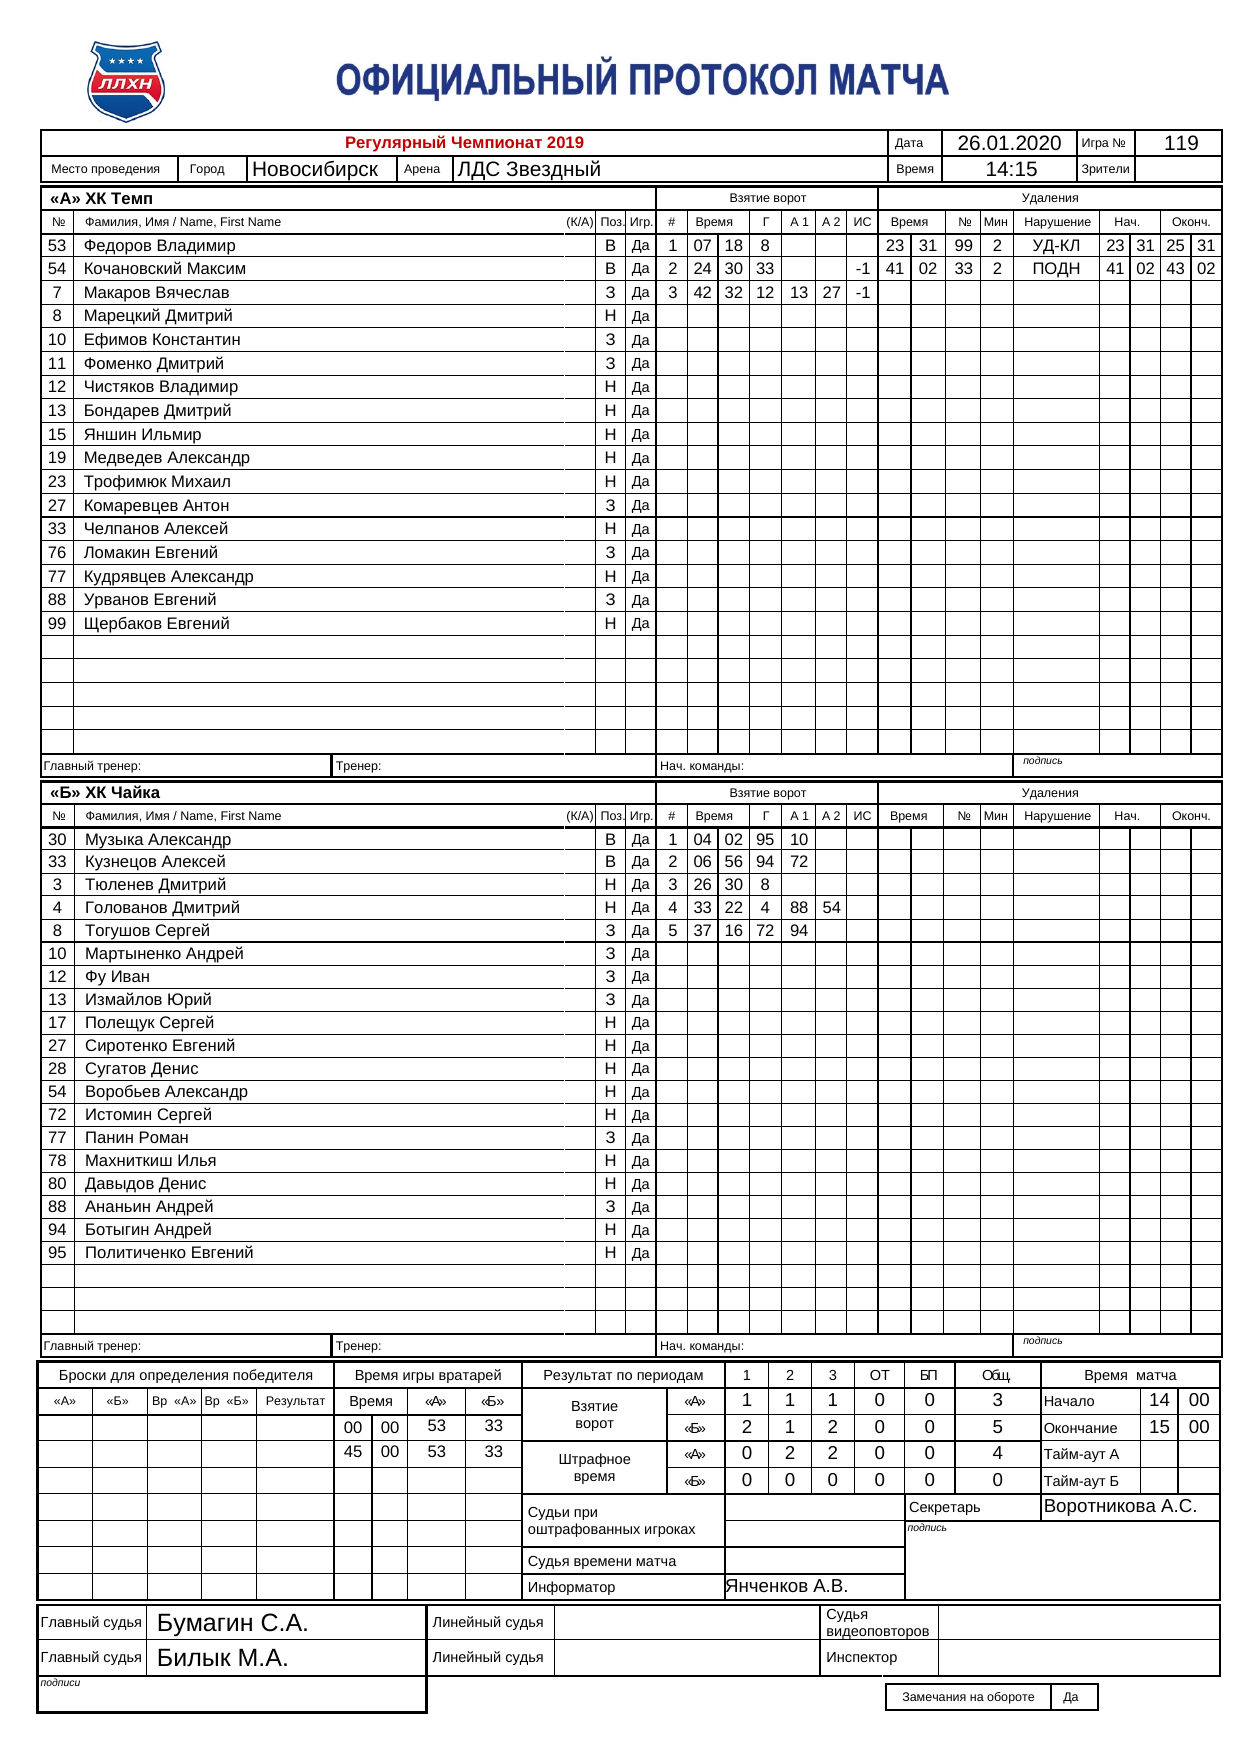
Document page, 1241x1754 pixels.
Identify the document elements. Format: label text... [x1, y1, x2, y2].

table_cell [1014, 328, 1099, 351]
table_cell [719, 1265, 749, 1287]
table_cell [408, 1574, 465, 1599]
table_cell [946, 470, 980, 493]
table_cell [912, 470, 945, 493]
table_cell Трофимюк Михаил [74, 470, 564, 493]
table_cell [912, 305, 945, 327]
table_cell 1 [726, 1389, 768, 1413]
table_cell [688, 1265, 717, 1287]
table_cell Н [596, 518, 625, 540]
table_cell [879, 636, 910, 658]
table_cell Да [626, 1219, 655, 1241]
table_header «А» ХК Темп [42, 188, 655, 209]
table_cell Да [626, 399, 655, 422]
table_cell [847, 850, 877, 872]
table_cell [879, 588, 910, 611]
table_cell [981, 612, 1013, 634]
table_cell [816, 352, 846, 374]
table_cell [1014, 1242, 1099, 1264]
table_cell [1014, 446, 1099, 469]
table_cell Результат [257, 1389, 333, 1413]
table_cell [946, 281, 980, 303]
table_cell [944, 1127, 980, 1149]
table_cell [847, 896, 877, 918]
table_cell [816, 850, 846, 872]
table_cell [565, 989, 595, 1011]
table_cell [657, 376, 687, 398]
table_cell Да [626, 257, 655, 280]
table_cell [912, 588, 945, 611]
table_cell Мин [981, 211, 1013, 233]
table_cell [847, 1012, 877, 1033]
table_cell Н [596, 1150, 625, 1172]
table_cell [565, 1012, 595, 1033]
table_cell [816, 588, 846, 611]
table_cell [719, 1035, 749, 1057]
table_cell [1131, 446, 1160, 469]
table_cell [912, 1058, 943, 1079]
table_cell [847, 612, 877, 634]
table_cell подпись [1014, 755, 1221, 776]
table_cell [555, 1640, 819, 1675]
table_cell [981, 920, 1013, 941]
table_cell [719, 1104, 749, 1126]
table_cell [1100, 541, 1129, 564]
table_cell [726, 1521, 904, 1546]
table_cell [939, 1640, 1219, 1675]
table_cell Н [596, 1012, 625, 1033]
table_cell 99 [42, 612, 73, 634]
table_cell [1131, 1311, 1160, 1333]
table_header Взятие ворот [657, 783, 877, 803]
table_cell [782, 565, 815, 587]
table_cell [1014, 423, 1099, 445]
table_cell [93, 1494, 147, 1520]
table_cell [912, 352, 945, 374]
table_cell [879, 1288, 910, 1310]
table_cell [750, 943, 781, 964]
table_cell [816, 1058, 846, 1079]
table_cell [946, 636, 980, 658]
table_cell [1161, 399, 1190, 422]
table_cell [782, 989, 815, 1011]
table_cell Кудрявцев Александр [74, 565, 564, 587]
table_cell [750, 1311, 781, 1333]
table_cell 13 [42, 399, 73, 422]
table_cell Город [179, 157, 246, 181]
table_cell [912, 1081, 943, 1103]
table_cell [1192, 943, 1221, 964]
table_cell [847, 565, 877, 587]
table_cell [1100, 636, 1129, 658]
table_cell [1131, 305, 1160, 327]
table_cell Нарушение [1014, 211, 1099, 233]
table_cell [1192, 966, 1221, 987]
table_cell [750, 707, 781, 729]
table_cell [879, 494, 910, 516]
table_cell Ефимов Константин [74, 328, 564, 351]
table_cell Н [596, 1058, 625, 1079]
table_cell [847, 989, 877, 1011]
table_cell З [596, 1127, 625, 1149]
table_cell [879, 399, 910, 422]
table_cell [1161, 829, 1190, 849]
table_cell [565, 1150, 595, 1172]
table_cell 5 [657, 920, 687, 941]
table_cell [946, 446, 980, 469]
table_cell Да [626, 1127, 655, 1149]
table_cell [912, 1265, 943, 1287]
table_cell [912, 328, 945, 351]
table_cell [657, 399, 687, 422]
table_cell Мин [981, 805, 1013, 826]
table_cell [719, 1081, 749, 1103]
table_cell [565, 874, 595, 895]
table_cell [981, 1196, 1013, 1218]
table_cell Ломакин Евгений [74, 541, 564, 564]
table_cell Время [889, 157, 941, 181]
table_cell 22 [719, 896, 749, 918]
table_cell [1100, 943, 1129, 964]
table_cell [74, 707, 564, 729]
table_cell [816, 612, 846, 634]
table_cell [816, 1196, 846, 1218]
table_cell А 1 [782, 211, 815, 233]
table_cell 02 [1131, 257, 1160, 280]
table_cell 3 [657, 874, 687, 895]
table_cell [202, 1574, 256, 1599]
table_cell [1131, 423, 1160, 445]
table_cell [1192, 470, 1221, 493]
table_cell [719, 376, 749, 398]
table_cell [944, 1288, 980, 1310]
table_cell Тренер: [333, 1335, 655, 1356]
table_cell [782, 352, 815, 374]
table_cell [565, 659, 595, 682]
table_cell УД-КЛ [1014, 235, 1099, 256]
table_cell [688, 1012, 717, 1033]
table_cell [912, 1311, 943, 1333]
table_cell Да [626, 281, 655, 303]
table_cell [719, 707, 749, 729]
table_cell [1100, 281, 1129, 303]
table_cell 4 [956, 1442, 1040, 1467]
table_cell [688, 1081, 717, 1103]
table_cell [879, 328, 910, 351]
table_cell [1100, 1311, 1129, 1333]
table_cell [565, 281, 595, 303]
table_cell [1131, 683, 1160, 706]
table_cell [148, 1441, 201, 1467]
table_cell [719, 1150, 749, 1172]
table_cell [1014, 1196, 1099, 1218]
table_cell 00 [1179, 1389, 1219, 1413]
table_cell [782, 541, 815, 564]
table_cell [202, 1547, 256, 1573]
table_cell 88 [42, 1196, 74, 1218]
table_cell [981, 470, 1013, 493]
table_cell [946, 683, 980, 706]
table_cell [408, 1468, 465, 1493]
table_cell А 2 [816, 211, 846, 233]
table_cell [719, 305, 749, 327]
table_cell [39, 1441, 92, 1467]
table_cell 0 [812, 1468, 854, 1493]
table_cell В [596, 235, 625, 256]
table_cell Н [596, 423, 625, 445]
table_cell [782, 683, 815, 706]
table_cell [750, 352, 781, 374]
table_cell [565, 1127, 595, 1149]
table_cell 2 [981, 257, 1013, 280]
table_cell Главный судья [39, 1640, 146, 1675]
table_cell [981, 850, 1013, 872]
table_cell [657, 518, 687, 540]
table_cell [816, 730, 846, 753]
table_cell [565, 494, 595, 516]
table_cell [816, 683, 846, 706]
table_cell [1100, 920, 1129, 941]
table_cell 53 [408, 1441, 465, 1467]
table_cell [719, 541, 749, 564]
table_cell [1131, 920, 1160, 941]
table_cell [782, 1288, 815, 1310]
table_cell [1161, 1173, 1190, 1195]
table_cell [565, 730, 595, 753]
table_cell [912, 636, 945, 658]
table_cell [816, 518, 846, 540]
table_cell Мартыненко Андрей [75, 943, 564, 964]
table_cell [565, 565, 595, 587]
table_cell 07 [688, 235, 717, 256]
table_cell [879, 966, 910, 987]
table_cell [946, 565, 980, 587]
table_cell [408, 1547, 465, 1573]
table_cell [1131, 1173, 1160, 1195]
table_cell [847, 966, 877, 987]
table_cell [1131, 470, 1160, 493]
table_cell [39, 1468, 92, 1493]
table_cell [981, 1219, 1013, 1241]
table_cell [750, 1196, 781, 1218]
table_cell [719, 1012, 749, 1033]
table_cell [1192, 1035, 1221, 1057]
table_cell [565, 1104, 595, 1126]
table_header Взятие ворот [657, 188, 877, 209]
table_cell «Б» [668, 1468, 724, 1493]
table_cell [1014, 1150, 1099, 1172]
table_cell [879, 707, 910, 729]
table_cell [750, 399, 781, 422]
table_cell [981, 829, 1013, 849]
table_cell [657, 541, 687, 564]
table_cell [782, 446, 815, 469]
table_cell 14:15 [943, 157, 1076, 181]
table_cell Да [626, 376, 655, 398]
table_cell [879, 565, 910, 587]
table_cell [816, 446, 846, 469]
table_header Регулярный Чемпионат 2019 [42, 131, 887, 155]
table_cell [1100, 1242, 1129, 1264]
table_cell [719, 423, 749, 445]
table_cell [1014, 683, 1099, 706]
table_header 3 [812, 1363, 854, 1387]
table_cell З [596, 989, 625, 1011]
table_cell [1100, 446, 1129, 469]
table_cell [1192, 518, 1221, 540]
table_header БП [905, 1363, 954, 1387]
table_cell [981, 1173, 1013, 1195]
table_cell Кочановский Максим [74, 257, 564, 280]
table_cell [565, 707, 595, 729]
table_cell [944, 896, 980, 918]
table_cell [912, 376, 945, 398]
table_cell Главный тренер: [42, 755, 330, 776]
table_cell Линейный судья [428, 1606, 554, 1639]
table_cell [1131, 1288, 1160, 1310]
table_cell [565, 1058, 595, 1079]
table_cell [782, 518, 815, 540]
table_cell [1161, 943, 1190, 964]
table_cell [1192, 1104, 1221, 1126]
table_cell [657, 446, 687, 469]
table_cell 4 [42, 896, 74, 918]
table_cell [981, 305, 1013, 327]
table_cell [1100, 494, 1129, 516]
table_cell [719, 518, 749, 540]
table_cell [1100, 328, 1129, 351]
table_cell [782, 588, 815, 611]
table_cell [1131, 541, 1160, 564]
table_cell [373, 1494, 407, 1520]
table_cell [257, 1547, 333, 1573]
table_cell [596, 1265, 625, 1287]
table_cell [782, 399, 815, 422]
table_cell [1161, 1012, 1190, 1033]
table_cell [1192, 376, 1221, 398]
table_cell [847, 446, 877, 469]
table_cell [408, 1521, 465, 1546]
table_cell 8 [42, 920, 74, 941]
table_cell Инспектор [821, 1640, 938, 1675]
table_cell [565, 470, 595, 493]
table_cell [1131, 612, 1160, 634]
table_cell [1099, 1682, 1220, 1711]
table_cell [626, 636, 655, 658]
table_cell 88 [42, 588, 73, 611]
table_cell [879, 1196, 910, 1218]
table_cell [39, 1416, 92, 1440]
table_cell [816, 1012, 846, 1033]
table_cell 95 [750, 829, 781, 849]
table_cell [847, 659, 877, 682]
table_cell [816, 989, 846, 1011]
table_cell [981, 1058, 1013, 1079]
table_cell [782, 874, 815, 895]
table_cell [946, 659, 980, 682]
table_cell [1014, 565, 1099, 587]
table_cell [750, 989, 781, 1011]
table_cell 1 [657, 829, 687, 849]
table_cell [912, 541, 945, 564]
table_cell 00 [1179, 1415, 1219, 1440]
table_cell [944, 1196, 980, 1218]
table_cell [1192, 565, 1221, 587]
table_cell [847, 470, 877, 493]
table_cell [688, 352, 717, 374]
table_cell 31 [912, 235, 945, 256]
table_cell [657, 989, 687, 1011]
table_cell В [596, 829, 625, 849]
table_cell [1192, 541, 1221, 564]
table_cell 8 [42, 305, 73, 327]
table_cell [1161, 1219, 1190, 1241]
table_cell [944, 1081, 980, 1103]
table_cell [1014, 1081, 1099, 1103]
table_cell Г [750, 805, 781, 826]
table_cell [1131, 1035, 1160, 1057]
table_cell [565, 541, 595, 564]
table_cell Тайм-аут А [1042, 1441, 1140, 1467]
table_cell 31 [1131, 235, 1160, 256]
table_cell [816, 1035, 846, 1057]
table_cell [74, 730, 564, 753]
table_cell [1161, 352, 1190, 374]
table_cell [912, 399, 945, 422]
table_cell [596, 636, 625, 658]
table_cell [750, 1288, 781, 1310]
table_cell [816, 874, 846, 895]
table_cell [816, 636, 846, 658]
table_cell З [596, 541, 625, 564]
table_cell А 1 [782, 805, 815, 826]
table_cell [1131, 943, 1160, 964]
table_cell [657, 588, 687, 611]
table_cell [428, 1677, 882, 1711]
table_cell Секретарь [906, 1495, 1040, 1520]
table_cell Полещук Сергей [75, 1012, 564, 1033]
table_cell [879, 683, 910, 706]
table_cell Урванов Евгений [74, 588, 564, 611]
table_cell [847, 518, 877, 540]
table_cell [981, 518, 1013, 540]
table_cell Фу Иван [75, 966, 564, 987]
table_cell Да [626, 1012, 655, 1033]
table_cell Н [596, 1104, 625, 1126]
table_cell [912, 896, 943, 918]
table_cell [981, 399, 1013, 422]
table_cell [816, 966, 846, 987]
table_header Удаления [879, 188, 1221, 209]
table_cell [1192, 1288, 1221, 1310]
table_cell [688, 588, 717, 611]
table_cell Политиченко Евгений [75, 1242, 564, 1264]
table_cell [596, 1311, 625, 1333]
table_cell [1014, 850, 1099, 872]
table_cell [816, 235, 846, 256]
table_cell [657, 707, 687, 729]
table_cell [847, 1196, 877, 1218]
table_cell Да [626, 943, 655, 964]
table_cell [1014, 588, 1099, 611]
table_cell [1014, 352, 1099, 374]
table_cell [1131, 1012, 1160, 1033]
table_cell [912, 1150, 943, 1172]
table_cell [719, 446, 749, 469]
table_cell 15 [42, 423, 73, 445]
table_cell [816, 470, 846, 493]
table_cell Время [688, 805, 749, 826]
table_cell [847, 1035, 877, 1057]
table_cell [565, 1081, 595, 1103]
table_cell 33 [466, 1416, 521, 1440]
table_cell [688, 1150, 717, 1172]
table_cell Н [596, 376, 625, 398]
table_cell Арена [398, 157, 452, 181]
table_cell [1192, 874, 1221, 895]
table_cell [688, 1242, 717, 1264]
table_cell [912, 943, 943, 964]
table_cell З [596, 966, 625, 987]
table_cell [912, 446, 945, 469]
table_cell Взятие ворот [523, 1389, 666, 1440]
table_cell [750, 1219, 781, 1241]
table_cell [688, 305, 717, 327]
table_cell [688, 707, 717, 729]
table_cell [847, 328, 877, 351]
table_cell [1131, 1242, 1160, 1264]
table_cell [944, 829, 980, 849]
table_cell [726, 1548, 904, 1573]
table_cell [981, 896, 1013, 918]
table_cell 78 [42, 1150, 74, 1172]
table_cell «Б» [668, 1415, 724, 1440]
table_cell [257, 1521, 333, 1546]
table_cell 37 [688, 920, 717, 941]
table_cell 2 [769, 1442, 811, 1467]
table_cell 54 [42, 1081, 74, 1103]
table_cell [946, 399, 980, 422]
table_cell [912, 1196, 943, 1218]
table_cell [782, 1173, 815, 1195]
table_cell [750, 588, 781, 611]
table_cell [657, 730, 687, 753]
table_cell [946, 541, 980, 564]
table_cell Федоров Владимир [74, 235, 564, 256]
table_cell [688, 1196, 717, 1218]
table_cell [883, 1677, 1220, 1681]
table_cell [565, 1196, 595, 1218]
table_cell [688, 730, 717, 753]
table_cell [944, 1242, 980, 1264]
table_header Замечания на обороте [887, 1685, 1050, 1709]
table_cell [782, 1127, 815, 1149]
table_cell [1161, 920, 1190, 941]
table_cell [1161, 423, 1190, 445]
table_cell [816, 1288, 846, 1310]
table_cell Оконч. [1161, 211, 1221, 233]
table_cell [1014, 1104, 1099, 1126]
table_cell [1131, 707, 1160, 729]
table_cell [847, 683, 877, 706]
table_cell Да [626, 966, 655, 987]
table_cell [782, 328, 815, 351]
table_cell [202, 1521, 256, 1546]
table_cell [750, 636, 781, 658]
table_cell 80 [42, 1173, 74, 1195]
table_cell [1014, 730, 1099, 753]
table_cell [657, 1311, 687, 1333]
table_cell 30 [719, 257, 749, 280]
table_cell [1014, 874, 1099, 895]
table_cell З [596, 1196, 625, 1218]
table_cell 94 [750, 850, 781, 872]
table_cell [719, 1127, 749, 1149]
table_cell [1192, 989, 1221, 1011]
table_cell [93, 1416, 147, 1440]
table_cell [879, 1104, 910, 1126]
table_cell [879, 1173, 910, 1195]
table_cell [1192, 1012, 1221, 1033]
table_cell [1131, 1104, 1160, 1126]
table_cell [879, 1265, 910, 1287]
table_cell Да [626, 1058, 655, 1079]
table_cell [946, 376, 980, 398]
table_cell [1014, 376, 1099, 398]
table_cell [750, 423, 781, 445]
table_cell [981, 1012, 1013, 1033]
table_cell 14 [1141, 1389, 1177, 1413]
table_cell «А» [39, 1389, 92, 1413]
table_cell З [596, 281, 625, 303]
table_cell Поз. [596, 211, 625, 233]
table_cell [816, 1265, 846, 1287]
table_cell [148, 1574, 201, 1599]
table_cell Судья времени матча [523, 1548, 724, 1573]
table_cell Голованов Дмитрий [75, 896, 564, 918]
table_cell [39, 1547, 92, 1573]
table_cell [750, 328, 781, 351]
table_cell [944, 1104, 980, 1126]
table_cell Да [626, 1035, 655, 1057]
table_cell [1014, 943, 1099, 964]
table_cell [912, 281, 945, 303]
table_cell [1100, 470, 1129, 493]
table_cell [981, 1288, 1013, 1310]
table_cell Тогушов Сергей [75, 920, 564, 941]
table_cell [596, 730, 625, 753]
table_cell 42 [688, 281, 717, 303]
table_cell Ботыгин Андрей [75, 1219, 564, 1241]
table_cell [42, 683, 73, 706]
table_cell [1100, 1081, 1129, 1103]
table_cell [816, 1311, 846, 1333]
table_cell Да [626, 352, 655, 374]
table_cell [1161, 966, 1190, 987]
table_cell [1131, 328, 1160, 351]
table_cell 72 [782, 850, 815, 872]
table_cell 16 [719, 920, 749, 941]
table_cell [657, 423, 687, 445]
table_cell [1100, 1012, 1129, 1033]
table_cell [782, 1058, 815, 1079]
table_cell [946, 612, 980, 634]
table_cell [782, 1311, 815, 1333]
table_cell Да [626, 328, 655, 351]
table_cell [816, 659, 846, 682]
table_cell [1014, 707, 1099, 729]
table_cell [1100, 518, 1129, 540]
table_cell Да [626, 470, 655, 493]
table_cell [981, 281, 1013, 303]
table_cell [912, 518, 945, 540]
table_cell Н [596, 874, 625, 895]
table_cell [750, 1081, 781, 1103]
table_cell Билык М.А. [147, 1640, 425, 1675]
table_cell [335, 1547, 371, 1573]
table_cell [657, 1150, 687, 1172]
table_cell «Б » [466, 1389, 521, 1413]
table_cell [657, 1242, 687, 1264]
table_cell [657, 352, 687, 374]
table_cell 72 [42, 1104, 74, 1126]
table_cell Нач. команды: [657, 755, 1012, 776]
table_cell [657, 1081, 687, 1103]
table_cell [93, 1441, 147, 1467]
table_cell подпись [906, 1522, 1219, 1599]
table_cell [565, 446, 595, 469]
table_cell [657, 494, 687, 516]
table_cell [1161, 1242, 1190, 1264]
table_cell Да [626, 874, 655, 895]
table_cell [688, 943, 717, 964]
table_cell Музыка Александр [75, 829, 564, 849]
table_cell Тайм-аут Б [1042, 1468, 1140, 1493]
table_cell [879, 518, 910, 540]
table_cell [1192, 328, 1221, 351]
table_header ОТ [855, 1363, 904, 1387]
table_cell [1014, 1127, 1099, 1149]
table_cell 2 [812, 1442, 854, 1467]
table_cell [657, 328, 687, 351]
table_cell [42, 1265, 74, 1287]
table_cell [1131, 494, 1160, 516]
table_cell [1161, 1265, 1190, 1287]
table_cell [816, 920, 846, 941]
table_cell [816, 376, 846, 398]
table_cell Да [626, 1150, 655, 1172]
table_cell [1141, 1468, 1177, 1493]
table_cell З [596, 943, 625, 964]
table_cell Н [596, 1173, 625, 1195]
table_cell Время [879, 211, 945, 233]
table_cell [879, 1035, 910, 1057]
table_cell 2 [657, 850, 687, 872]
table_cell [719, 1219, 749, 1241]
table_cell [847, 943, 877, 964]
table_cell Янченков А.В. [726, 1575, 904, 1599]
table_cell [946, 494, 980, 516]
table_cell 0 [905, 1442, 954, 1467]
table_cell [657, 565, 687, 587]
table_cell Марецкий Дмитрий [74, 305, 564, 327]
table_cell [657, 1173, 687, 1195]
table_cell [257, 1441, 333, 1467]
table_cell Да [626, 518, 655, 540]
table_cell 8 [750, 874, 781, 895]
table_cell Н [596, 1242, 625, 1264]
table_cell -1 [847, 281, 877, 303]
table_cell [1161, 470, 1190, 493]
table_cell -1 [847, 257, 877, 280]
table_cell [719, 1173, 749, 1195]
table_cell Главный тренер: [42, 1335, 330, 1356]
table_cell Макаров Вячеслав [74, 281, 564, 303]
table_cell [1014, 1012, 1099, 1033]
table_cell Бондарев Дмитрий [74, 399, 564, 422]
table_cell [565, 1288, 595, 1310]
table_cell [1131, 896, 1160, 918]
table_cell Сугатов Денис [75, 1058, 564, 1079]
table_cell [750, 683, 781, 706]
table_cell [688, 612, 717, 634]
table_cell [93, 1547, 147, 1573]
table_cell [1100, 588, 1129, 611]
table_cell Да [626, 829, 655, 849]
table_cell 94 [782, 920, 815, 941]
table_cell [879, 943, 910, 964]
table_cell [565, 943, 595, 964]
table_cell [335, 1521, 371, 1546]
table_cell [912, 920, 943, 941]
table_cell [816, 399, 846, 422]
table_cell Н [596, 1219, 625, 1241]
table_cell [816, 943, 846, 964]
table_cell «А» [668, 1389, 724, 1413]
table_cell [1161, 1311, 1190, 1333]
table_cell 00 [373, 1441, 407, 1467]
table_cell 06 [688, 850, 717, 872]
table_cell 12 [750, 281, 781, 303]
table_cell [565, 1173, 595, 1195]
table_cell [565, 612, 595, 634]
table_cell Нач. [1100, 805, 1160, 826]
table_cell [981, 707, 1013, 729]
table_cell [1192, 446, 1221, 469]
table_cell 33 [750, 257, 781, 280]
picture [5, 28, 1179, 129]
table_cell [688, 683, 717, 706]
table_cell [719, 636, 749, 658]
table_cell [688, 446, 717, 469]
table_cell 2 [726, 1415, 768, 1440]
table_cell ЛДС Звездный [454, 157, 887, 181]
table_cell [816, 1242, 846, 1264]
table_cell [782, 707, 815, 729]
table_cell [1192, 1081, 1221, 1103]
table_cell [981, 352, 1013, 374]
table_cell З [596, 352, 625, 374]
table_cell Вр «А» [148, 1389, 201, 1413]
table_cell [946, 352, 980, 374]
table_cell [782, 966, 815, 987]
table_cell [1100, 989, 1129, 1011]
table_cell подписи [39, 1677, 425, 1711]
table_cell [1100, 966, 1129, 987]
table_cell 28 [42, 1058, 74, 1079]
table_cell № [42, 805, 74, 826]
table_cell [1014, 541, 1099, 564]
table_cell Игр. [626, 805, 655, 826]
table_cell Н [596, 896, 625, 918]
table_cell [257, 1416, 333, 1440]
table_cell [946, 707, 980, 729]
table_cell [565, 352, 595, 374]
table_cell [981, 423, 1013, 445]
table_cell ПОДН [1014, 257, 1099, 280]
table_cell [1131, 850, 1160, 872]
table_cell [657, 1196, 687, 1218]
table_cell [626, 1265, 655, 1287]
table_header Время игры вратарей [335, 1363, 521, 1387]
table_cell «А» [408, 1389, 465, 1413]
table_cell [750, 1265, 781, 1287]
table_cell [42, 707, 73, 729]
table_cell № [946, 211, 980, 233]
table_cell [719, 943, 749, 964]
table_cell [1192, 1311, 1221, 1333]
table_cell Да [626, 565, 655, 587]
table_cell 3 [956, 1389, 1040, 1413]
table_cell 23 [879, 235, 910, 256]
table_cell 4 [750, 896, 781, 918]
table_cell 13 [42, 989, 74, 1011]
table_cell Фоменко Дмитрий [74, 352, 564, 374]
table_cell Н [596, 446, 625, 469]
table_cell [981, 989, 1013, 1011]
table_cell [75, 1288, 564, 1310]
table_cell [1161, 1035, 1190, 1057]
table_cell [202, 1416, 256, 1440]
table_cell [1161, 683, 1190, 706]
table_cell 31 [1192, 235, 1221, 256]
table_cell [1192, 399, 1221, 422]
table_cell [257, 1468, 333, 1493]
table_cell [816, 565, 846, 587]
table_cell [847, 352, 877, 374]
table_cell [1192, 305, 1221, 327]
table_cell [1161, 612, 1190, 634]
table_cell [782, 659, 815, 682]
table_cell [912, 1173, 943, 1195]
table_cell [981, 494, 1013, 516]
table_cell [879, 730, 910, 753]
table_cell [782, 943, 815, 964]
table_cell [408, 1494, 465, 1520]
table_cell [1131, 1219, 1160, 1241]
table_header 1 [726, 1363, 768, 1387]
table_cell [944, 874, 980, 895]
table_cell [912, 1242, 943, 1264]
table_cell [1014, 896, 1099, 918]
table_cell Н [596, 470, 625, 493]
table_cell [719, 352, 749, 374]
table_cell [981, 636, 1013, 658]
table_cell [1131, 1196, 1160, 1218]
table_cell [946, 328, 980, 351]
table_cell [466, 1574, 521, 1599]
table_cell [750, 1150, 781, 1172]
table_cell [750, 966, 781, 987]
table_cell Комаревцев Антон [74, 494, 564, 516]
table_cell 10 [782, 829, 815, 849]
table_cell [1161, 518, 1190, 540]
table_cell [847, 1127, 877, 1149]
table_cell [816, 541, 846, 564]
table_cell [1131, 636, 1160, 658]
table_cell [750, 1104, 781, 1126]
table_cell [750, 470, 781, 493]
table_cell [1100, 829, 1129, 849]
table_cell [847, 874, 877, 895]
table_cell [1014, 1311, 1099, 1333]
table_cell [847, 541, 877, 564]
table_cell [565, 1311, 595, 1333]
table_cell [750, 1035, 781, 1057]
table_cell 12 [42, 966, 74, 987]
table_cell [981, 1311, 1013, 1333]
table_cell [1192, 683, 1221, 706]
table_cell [1100, 1058, 1129, 1079]
table_cell Да [626, 305, 655, 327]
table_cell [719, 494, 749, 516]
table_cell [1014, 470, 1099, 493]
table_cell [1192, 1173, 1221, 1195]
table_cell [42, 730, 73, 753]
table_cell [981, 328, 1013, 351]
table_cell [912, 850, 943, 872]
table_cell [688, 328, 717, 351]
table_cell Судьи при оштрафованных игроках [523, 1495, 724, 1546]
table_cell Н [596, 1035, 625, 1057]
table_cell [912, 1035, 943, 1057]
table_cell [816, 1104, 846, 1126]
table_cell [688, 636, 717, 658]
table_cell [847, 920, 877, 941]
table_cell [912, 829, 943, 849]
table_cell № [42, 211, 73, 233]
table_cell [1014, 829, 1099, 849]
table_cell Да [626, 850, 655, 872]
table_cell [1131, 829, 1160, 849]
table_cell [657, 943, 687, 964]
table_cell [912, 1219, 943, 1241]
table_cell 3 [657, 281, 687, 303]
table_cell [466, 1468, 521, 1493]
table_cell 45 [335, 1441, 371, 1467]
table_cell [981, 1104, 1013, 1126]
table_cell [879, 376, 910, 398]
table_cell [39, 1521, 92, 1546]
table_cell [879, 352, 910, 374]
table_cell [1131, 1081, 1160, 1103]
table_cell Новосибирск [248, 157, 396, 181]
table_cell [944, 1265, 980, 1287]
table_cell Махниткиш Илья [75, 1150, 564, 1172]
table_cell 43 [1161, 257, 1190, 280]
table_cell ИС [847, 805, 877, 826]
table_cell 12 [42, 376, 73, 398]
table_cell [1100, 376, 1129, 398]
table_cell [626, 1288, 655, 1310]
table_cell [373, 1547, 407, 1573]
table_cell [1192, 707, 1221, 729]
table_cell [847, 1173, 877, 1195]
table_cell 33 [946, 257, 980, 280]
table_cell [847, 494, 877, 516]
table_cell [1192, 1127, 1221, 1149]
table_cell [202, 1468, 256, 1493]
table_cell [912, 683, 945, 706]
table_cell Истомин Сергей [75, 1104, 564, 1126]
table_cell [1100, 874, 1129, 895]
table_cell [912, 730, 945, 753]
table_cell Главный судья [39, 1606, 146, 1639]
table_cell [782, 1219, 815, 1241]
table_cell [879, 659, 910, 682]
table_cell 95 [42, 1242, 74, 1264]
table_cell Яншин Ильмир [74, 423, 564, 445]
table_cell [565, 1219, 595, 1241]
table_cell [816, 1127, 846, 1149]
table_cell [1100, 612, 1129, 634]
table_cell [657, 1012, 687, 1033]
table_cell Н [596, 612, 625, 634]
table_cell [565, 588, 595, 611]
table_cell [816, 1150, 846, 1172]
table_cell [847, 1058, 877, 1079]
table_cell [1136, 157, 1221, 181]
table_cell [1192, 352, 1221, 374]
table_cell [565, 850, 595, 872]
table_cell [981, 943, 1013, 964]
table_cell [1131, 352, 1160, 374]
table_cell [1192, 588, 1221, 611]
table_cell «Б» [93, 1389, 147, 1413]
table_cell [688, 470, 717, 493]
table_cell Судья видеоповторов [821, 1606, 938, 1639]
table_cell [1192, 659, 1221, 682]
table_cell [719, 989, 749, 1011]
table_cell [719, 1288, 749, 1310]
table_cell 19 [42, 446, 73, 469]
table_cell [1192, 1058, 1221, 1079]
table_cell [782, 494, 815, 516]
table_cell [1192, 896, 1221, 918]
table_cell [93, 1468, 147, 1493]
table_cell [565, 1265, 595, 1287]
table_cell [1131, 399, 1160, 422]
table_cell [626, 683, 655, 706]
table_cell Нач. [1100, 211, 1160, 233]
table_cell Да [626, 588, 655, 611]
table_cell Давыдов Денис [75, 1173, 564, 1195]
table_cell З [596, 494, 625, 516]
table_cell «А» [668, 1442, 724, 1467]
table_cell [879, 1219, 910, 1241]
table_cell 72 [750, 920, 781, 941]
table_cell [688, 376, 717, 398]
table_cell [719, 1196, 749, 1218]
table_cell Г [750, 211, 781, 233]
table_cell Воротникова А.С. [1042, 1495, 1219, 1520]
table_header Удаления [879, 783, 1221, 803]
table_cell [1192, 612, 1221, 634]
table_cell [596, 683, 625, 706]
table_cell 1 [769, 1389, 811, 1413]
table_cell [944, 1035, 980, 1057]
table_cell 54 [816, 896, 846, 918]
table_cell [939, 1606, 1219, 1639]
table_cell [879, 1127, 910, 1149]
table_cell 26 [688, 874, 717, 895]
table_cell [657, 1219, 687, 1241]
table_cell [782, 376, 815, 398]
table_cell [847, 1311, 877, 1333]
table_cell [847, 1265, 877, 1287]
table_cell Фамилия, Имя / Name, First Name [75, 805, 565, 826]
table_cell 10 [42, 943, 74, 964]
table_cell 3 [42, 874, 74, 895]
table_cell [688, 1127, 717, 1149]
table_cell [981, 730, 1013, 753]
table_cell 5 [956, 1415, 1040, 1440]
table_cell [1161, 874, 1190, 895]
table_cell [657, 1104, 687, 1126]
table_cell [657, 1127, 687, 1149]
table_cell [719, 683, 749, 706]
table_cell Поз. [596, 805, 625, 826]
table_cell [373, 1521, 407, 1546]
table_cell 02 [912, 257, 945, 280]
table_cell [1179, 1441, 1219, 1467]
table_cell [1192, 494, 1221, 516]
table_cell [565, 1242, 595, 1264]
table_cell [782, 1081, 815, 1103]
table_cell [565, 305, 595, 327]
table_cell Да [626, 1081, 655, 1103]
table_cell 0 [956, 1468, 1040, 1493]
table_cell [981, 1035, 1013, 1057]
table_cell [39, 1494, 92, 1520]
table_cell [750, 305, 781, 327]
table_cell [688, 541, 717, 564]
table_cell [688, 1035, 717, 1057]
table_cell [750, 1173, 781, 1195]
table_cell Щербаков Евгений [74, 612, 564, 634]
table_cell [1131, 281, 1160, 303]
table_cell [1100, 352, 1129, 374]
table_cell [1100, 1127, 1129, 1149]
table_cell [981, 541, 1013, 564]
table_cell [782, 612, 815, 634]
table_cell [626, 730, 655, 753]
table_header Время матча [1042, 1363, 1219, 1387]
table_cell З [596, 588, 625, 611]
table_cell [816, 829, 846, 849]
table_cell Челпанов Алексей [74, 518, 564, 540]
table_cell [335, 1468, 371, 1493]
table_cell [1014, 1288, 1099, 1310]
table_cell [879, 1058, 910, 1079]
table_cell Да [626, 494, 655, 516]
table_cell [657, 1288, 687, 1310]
table_cell [688, 966, 717, 987]
table_cell Воробьев Александр [75, 1081, 564, 1103]
table_cell В [596, 850, 625, 872]
table_cell [1192, 1196, 1221, 1218]
table_cell [816, 423, 846, 445]
table_cell Место проведения [42, 157, 177, 181]
table_cell [981, 446, 1013, 469]
table_cell [565, 399, 595, 422]
table_cell [1161, 1081, 1190, 1103]
table_cell [719, 588, 749, 611]
table_cell 94 [42, 1219, 74, 1241]
table_cell [981, 683, 1013, 706]
table_cell 0 [769, 1468, 811, 1493]
table_cell [335, 1574, 371, 1599]
table_cell Фамилия, Имя / Name, First Name [74, 211, 565, 233]
table_cell [946, 518, 980, 540]
table_header Дата [889, 131, 941, 155]
table_cell 0 [855, 1389, 904, 1413]
table_cell [719, 659, 749, 682]
table_cell [596, 659, 625, 682]
table_cell [202, 1494, 256, 1520]
table_cell [912, 874, 943, 895]
table_cell [1014, 494, 1099, 516]
table_cell 33 [42, 518, 73, 540]
table_cell [816, 1081, 846, 1103]
table_cell [847, 829, 877, 849]
table_cell [657, 1035, 687, 1057]
table_cell 33 [688, 896, 717, 918]
table_cell [719, 328, 749, 351]
table_cell [1161, 707, 1190, 729]
table_cell [565, 518, 595, 540]
table_cell 1 [812, 1389, 854, 1413]
table_cell Начало [1042, 1389, 1140, 1413]
table_cell 27 [42, 1035, 74, 1057]
table_cell [1100, 399, 1129, 422]
table_cell 04 [688, 829, 717, 849]
table_cell [816, 257, 846, 280]
table_cell 0 [855, 1442, 904, 1467]
table_cell 00 [373, 1416, 407, 1440]
table_header «Б» ХК Чайка [42, 783, 655, 803]
table_cell [1100, 1288, 1129, 1310]
table_cell Да [626, 1242, 655, 1264]
table_cell [847, 588, 877, 611]
table_cell [93, 1521, 147, 1546]
table_cell 02 [1192, 257, 1221, 280]
table_cell Время [879, 805, 943, 826]
table_cell [1131, 874, 1160, 895]
table_cell [750, 376, 781, 398]
table_cell 02 [719, 829, 749, 849]
table_cell [981, 1265, 1013, 1287]
table_cell [912, 1012, 943, 1033]
table_cell 33 [466, 1441, 521, 1467]
table_cell [944, 1058, 980, 1079]
table_cell [75, 1265, 564, 1287]
table_cell [596, 1288, 625, 1310]
table_cell [944, 920, 980, 941]
table_cell [946, 423, 980, 445]
table_header 26.01.2020 [943, 131, 1076, 155]
table_cell Да [626, 989, 655, 1011]
table_header 119 [1136, 131, 1221, 155]
table_cell [1161, 989, 1190, 1011]
table_cell [1192, 1265, 1221, 1287]
table_cell 0 [855, 1415, 904, 1440]
table_cell [1014, 518, 1099, 540]
table_cell [719, 399, 749, 422]
table_cell [1161, 1058, 1190, 1079]
table_cell [750, 1012, 781, 1033]
table_cell [1131, 518, 1160, 540]
table_cell 11 [42, 352, 73, 374]
table_cell 33 [42, 850, 74, 872]
table_cell [879, 1242, 910, 1264]
table_cell Н [596, 305, 625, 327]
table_cell Да [626, 896, 655, 918]
table_cell [1131, 730, 1160, 753]
table_cell [847, 399, 877, 422]
table_cell Панин Роман [75, 1127, 564, 1149]
table_cell З [596, 920, 625, 941]
table_cell [657, 966, 687, 987]
table_cell [74, 683, 564, 706]
table_cell [373, 1468, 407, 1493]
table_cell [1161, 588, 1190, 611]
table_cell [626, 707, 655, 729]
table_cell Тренер: [333, 755, 655, 776]
table_cell 77 [42, 565, 73, 587]
table_cell [565, 920, 595, 941]
table_cell [688, 494, 717, 516]
table_cell [93, 1574, 147, 1599]
table_cell # [657, 805, 687, 826]
table_cell [879, 541, 910, 564]
table_cell [879, 989, 910, 1011]
table_cell [750, 494, 781, 516]
table_cell 25 [1161, 235, 1190, 256]
table_cell [75, 1311, 564, 1333]
table_cell 99 [946, 235, 980, 256]
table_cell [1100, 659, 1129, 682]
table_cell [1192, 920, 1221, 941]
table_cell 2 [812, 1415, 854, 1440]
table_cell [688, 518, 717, 540]
table_cell Да [626, 423, 655, 445]
table_cell [1161, 636, 1190, 658]
table_cell В [596, 257, 625, 280]
table_cell [202, 1441, 256, 1467]
table_cell [879, 1012, 910, 1033]
table_cell [946, 730, 980, 753]
table_cell [1131, 966, 1160, 987]
table_cell [1100, 896, 1129, 918]
table_cell [879, 874, 910, 895]
table_cell [565, 235, 595, 256]
table_cell [373, 1574, 407, 1599]
table_cell [1014, 636, 1099, 658]
table_cell [1161, 730, 1190, 753]
table_cell [688, 659, 717, 682]
table_cell [847, 376, 877, 398]
table_cell [912, 1288, 943, 1310]
table_cell [1192, 730, 1221, 753]
table_cell Нарушение [1014, 805, 1099, 826]
table_cell 10 [42, 328, 73, 351]
table_cell [981, 588, 1013, 611]
table_cell Чистяков Владимир [74, 376, 564, 398]
table_cell 77 [42, 1127, 74, 1149]
table_cell Н [596, 399, 625, 422]
table_cell 53 [408, 1416, 465, 1440]
table_cell [565, 423, 595, 445]
table_cell Медведев Александр [74, 446, 564, 469]
table_cell Информатор [523, 1575, 724, 1599]
table_cell [719, 1311, 749, 1333]
table_cell [74, 659, 564, 682]
table_cell [816, 494, 846, 516]
table_cell (К/А) [565, 805, 595, 826]
table_cell [981, 966, 1013, 987]
table_cell [1131, 376, 1160, 398]
table_cell [879, 470, 910, 493]
table_cell [879, 850, 910, 872]
table_cell Да [626, 446, 655, 469]
table_cell [688, 1219, 717, 1241]
table_cell [466, 1494, 521, 1520]
table_cell 4 [657, 896, 687, 918]
table_cell [1100, 850, 1129, 872]
table_cell 7 [42, 281, 73, 303]
table_cell [879, 920, 910, 941]
table_cell Кузнецов Алексей [75, 850, 564, 872]
table_cell [565, 257, 595, 280]
table_cell [42, 1311, 74, 1333]
table_cell 13 [782, 281, 815, 303]
table_cell [1161, 281, 1190, 303]
table_cell [688, 399, 717, 422]
table_cell 88 [782, 896, 815, 918]
table_cell [726, 1495, 904, 1520]
table_cell [944, 1173, 980, 1195]
table_cell [1100, 1173, 1129, 1195]
table_cell [946, 588, 980, 611]
table_cell [981, 1127, 1013, 1149]
table_cell [657, 305, 687, 327]
table_cell 30 [719, 874, 749, 895]
table_cell [1014, 1173, 1099, 1195]
table_header Броски для определения победителя [39, 1363, 333, 1387]
table_cell [1100, 1219, 1129, 1241]
table_cell # [657, 211, 687, 233]
table_cell [1131, 989, 1160, 1011]
table_cell З [596, 328, 625, 351]
table_cell [782, 305, 815, 327]
table_cell [1141, 1441, 1177, 1467]
table_cell [816, 707, 846, 729]
table_cell 41 [1100, 257, 1129, 280]
table_cell 1 [657, 235, 687, 256]
table_cell [847, 305, 877, 327]
table_cell [1131, 1127, 1160, 1149]
table_cell [688, 1173, 717, 1195]
table_cell [565, 896, 595, 918]
table_cell [847, 1242, 877, 1264]
table_cell Игр. [626, 211, 655, 233]
table_cell [1014, 659, 1099, 682]
table_cell [912, 707, 945, 729]
table_cell [1161, 328, 1190, 351]
table_cell [816, 328, 846, 351]
table_cell [750, 565, 781, 587]
table_cell Вр «Б» [202, 1389, 256, 1413]
table_cell [1161, 1288, 1190, 1310]
table_cell [944, 1219, 980, 1241]
table_cell Да [626, 1173, 655, 1195]
table_cell [912, 1127, 943, 1149]
table_cell [782, 1035, 815, 1057]
table_cell [148, 1494, 201, 1520]
table_cell [1014, 920, 1099, 941]
table_cell 1 [769, 1415, 811, 1440]
table_cell [1100, 1150, 1129, 1172]
table_cell [1161, 565, 1190, 587]
table_cell [879, 896, 910, 918]
table_cell № [944, 805, 980, 826]
table_cell [847, 1219, 877, 1241]
table_cell [657, 683, 687, 706]
table_cell [148, 1416, 201, 1440]
table_cell [1100, 1265, 1129, 1287]
table_cell 30 [42, 829, 74, 849]
table_cell Нач. команды: [657, 1335, 1012, 1356]
table_cell [626, 659, 655, 682]
table_cell [912, 612, 945, 634]
table_cell [750, 1127, 781, 1149]
table_cell [1100, 730, 1129, 753]
table_cell [148, 1547, 201, 1573]
table_cell [944, 966, 980, 987]
table_cell 41 [879, 257, 910, 280]
table_cell [565, 1035, 595, 1057]
table_cell [1100, 423, 1129, 445]
table_cell [1192, 829, 1221, 849]
table_cell [39, 1574, 92, 1599]
table_cell Ананьин Андрей [75, 1196, 564, 1218]
table_cell [688, 989, 717, 1011]
table_cell [782, 1104, 815, 1126]
table_cell [657, 470, 687, 493]
table_cell [688, 1288, 717, 1310]
table_cell Да [626, 1196, 655, 1218]
table_cell [719, 470, 749, 493]
table_cell 18 [719, 235, 749, 256]
table_cell [879, 1081, 910, 1103]
table_cell Время [688, 211, 749, 233]
table_cell [912, 659, 945, 682]
table_cell [1131, 1058, 1160, 1079]
table_cell 24 [688, 257, 717, 280]
table_cell [944, 1012, 980, 1033]
table_cell [750, 612, 781, 634]
table_header 2 [769, 1363, 811, 1387]
table_header Игра № [1078, 131, 1134, 155]
table_cell [1014, 1058, 1099, 1079]
table_cell [816, 1173, 846, 1195]
table_cell 2 [657, 257, 687, 280]
table_cell [555, 1606, 819, 1639]
table_cell [1014, 966, 1099, 987]
table_cell [912, 966, 943, 987]
table_cell [816, 305, 846, 327]
table_cell [981, 1150, 1013, 1172]
table_cell [782, 257, 815, 280]
table_cell [981, 659, 1013, 682]
table_cell [750, 1058, 781, 1079]
table_cell [1014, 305, 1099, 327]
table_cell [1014, 612, 1099, 634]
table_cell [782, 235, 815, 256]
table_cell [782, 1150, 815, 1172]
table_cell 0 [905, 1468, 954, 1493]
table_cell [912, 1104, 943, 1126]
table_cell [981, 1242, 1013, 1264]
table_cell [1179, 1468, 1219, 1493]
table_cell Тюленев Дмитрий [75, 874, 564, 895]
table_cell 17 [42, 1012, 74, 1033]
table_cell [847, 423, 877, 445]
table_cell [719, 1242, 749, 1264]
table_cell [912, 989, 943, 1011]
table_cell [981, 1081, 1013, 1103]
table_cell [1131, 588, 1160, 611]
table_cell 8 [750, 235, 781, 256]
table_cell [944, 850, 980, 872]
table_cell [1100, 1035, 1129, 1057]
table_cell [750, 730, 781, 753]
table_cell 23 [1100, 235, 1129, 256]
table_cell [596, 707, 625, 729]
table_header Общ. [956, 1363, 1040, 1387]
table_cell (К/А) [565, 211, 595, 233]
table_cell 0 [726, 1468, 768, 1493]
table_cell [1161, 494, 1190, 516]
table_cell [847, 1104, 877, 1126]
table_cell [912, 494, 945, 516]
table_cell [688, 1058, 717, 1079]
table_cell 0 [905, 1389, 954, 1413]
table_cell Да [626, 1104, 655, 1126]
table_cell [879, 829, 910, 849]
table_cell [657, 659, 687, 682]
table_cell [981, 376, 1013, 398]
table_cell [688, 423, 717, 445]
table_cell [750, 446, 781, 469]
table_cell [42, 1288, 74, 1310]
table_cell [944, 1311, 980, 1333]
table_cell [1014, 399, 1099, 422]
table_cell [657, 1265, 687, 1287]
table_cell [148, 1468, 201, 1493]
table_cell [657, 1058, 687, 1079]
table_cell [1161, 1196, 1190, 1218]
table_cell [719, 730, 749, 753]
table_cell [750, 1242, 781, 1264]
table_cell [719, 612, 749, 634]
table_cell [688, 565, 717, 587]
table_cell ИС [847, 211, 877, 233]
table_cell Время [335, 1389, 407, 1413]
table_cell Да [626, 235, 655, 256]
table_cell [626, 1311, 655, 1333]
table_cell [1014, 1219, 1099, 1241]
table_cell [1192, 636, 1221, 658]
table_cell 32 [719, 281, 749, 303]
table_cell [565, 829, 595, 849]
table_cell [782, 730, 815, 753]
table_cell 0 [855, 1468, 904, 1493]
table_cell 27 [816, 281, 846, 303]
table_cell [42, 636, 73, 658]
table_cell [1161, 850, 1190, 872]
table_cell [1161, 896, 1190, 918]
table_cell [466, 1547, 521, 1573]
table_cell [565, 376, 595, 398]
table_cell [816, 1219, 846, 1241]
table_cell [782, 1012, 815, 1033]
table_cell [879, 305, 910, 327]
table_cell [847, 636, 877, 658]
table_cell [847, 235, 877, 256]
table_cell 15 [1141, 1415, 1177, 1440]
table_cell [1100, 1196, 1129, 1218]
table_cell [1014, 989, 1099, 1011]
table_cell 00 [335, 1416, 371, 1440]
table_cell [1192, 1219, 1221, 1241]
table_cell [1192, 281, 1221, 303]
table_cell [879, 1311, 910, 1333]
table_cell [944, 1150, 980, 1172]
table_cell [1161, 446, 1190, 469]
table_cell [1161, 305, 1190, 327]
table_cell [257, 1574, 333, 1599]
table_cell [782, 423, 815, 445]
table_cell Оконч. [1161, 805, 1221, 826]
table_cell Н [596, 1081, 625, 1103]
table_cell [657, 636, 687, 658]
table_cell Да [626, 612, 655, 634]
table_cell [74, 636, 564, 658]
table_cell Сиротенко Евгений [75, 1035, 564, 1057]
table_cell [944, 943, 980, 964]
table_cell [944, 989, 980, 1011]
table_cell [565, 636, 595, 658]
table_cell [879, 1150, 910, 1172]
table_cell [42, 659, 73, 682]
table_cell [688, 1311, 717, 1333]
table_cell 2 [981, 235, 1013, 256]
table_cell [847, 707, 877, 729]
table_cell [1014, 1035, 1099, 1057]
table_cell [782, 1242, 815, 1264]
table_cell [946, 305, 980, 327]
table_cell подпись [1014, 1335, 1221, 1356]
table_cell [1131, 565, 1160, 587]
table_cell [847, 1081, 877, 1103]
table_cell [565, 683, 595, 706]
table_cell 53 [42, 235, 73, 256]
table_cell [981, 874, 1013, 895]
table_cell Окончание [1042, 1415, 1140, 1440]
table_cell 54 [42, 257, 73, 280]
table_cell [1192, 1242, 1221, 1264]
table_cell Линейный судья [428, 1640, 554, 1675]
table_cell 56 [719, 850, 749, 872]
table_cell Бумагин С.А. [147, 1606, 425, 1639]
table_cell [719, 565, 749, 587]
table_cell 27 [42, 494, 73, 516]
table_header Результат по периодам [523, 1363, 724, 1387]
table_cell [847, 1150, 877, 1172]
table_cell [1161, 376, 1190, 398]
table_cell [1161, 659, 1190, 682]
table_cell [1131, 1265, 1160, 1287]
table_cell [688, 1104, 717, 1126]
table_cell [1100, 305, 1129, 327]
table_cell 0 [905, 1415, 954, 1440]
table_header Да [1052, 1685, 1097, 1709]
table_cell Да [626, 541, 655, 564]
table_cell 0 [726, 1442, 768, 1467]
table_cell [1161, 1104, 1190, 1126]
table_cell [879, 612, 910, 634]
table_cell Н [596, 565, 625, 587]
table_cell [1014, 281, 1099, 303]
table_cell Зрители [1078, 157, 1134, 181]
table_cell [782, 636, 815, 658]
table_cell [148, 1521, 201, 1546]
table_cell [1131, 659, 1160, 682]
table_cell [879, 423, 910, 445]
table_cell [1161, 1127, 1190, 1149]
table_cell [1100, 1104, 1129, 1126]
table_cell [1100, 565, 1129, 587]
table_cell [912, 423, 945, 445]
table_cell Измайлов Юрий [75, 989, 564, 1011]
table_cell [719, 966, 749, 987]
table_cell [879, 446, 910, 469]
table_cell [782, 1196, 815, 1218]
table_cell [335, 1494, 371, 1520]
table_cell [1131, 1150, 1160, 1172]
table_cell Да [626, 920, 655, 941]
table_cell [657, 612, 687, 634]
table_cell 23 [42, 470, 73, 493]
table_cell [1100, 683, 1129, 706]
table_cell [719, 1058, 749, 1079]
table_cell [1100, 707, 1129, 729]
table_cell [466, 1521, 521, 1546]
table_cell [257, 1494, 333, 1520]
table_cell А 2 [816, 805, 846, 826]
table_cell [847, 730, 877, 753]
table_cell [782, 1265, 815, 1287]
table_cell [750, 518, 781, 540]
table_cell [912, 565, 945, 587]
table_cell [782, 470, 815, 493]
table_cell [750, 541, 781, 564]
table_cell [847, 1288, 877, 1310]
table_cell Штрафное время [523, 1442, 666, 1493]
table_cell [1014, 1265, 1099, 1287]
table_cell [1161, 1150, 1190, 1172]
table_cell [879, 281, 910, 303]
table_cell [1192, 850, 1221, 872]
table_cell [1161, 541, 1190, 564]
table_cell [1192, 1150, 1221, 1172]
table_cell [1192, 423, 1221, 445]
table_cell 76 [42, 541, 73, 564]
table_cell [981, 565, 1013, 587]
table_cell [750, 659, 781, 682]
table_cell [565, 328, 595, 351]
table_cell [565, 966, 595, 987]
